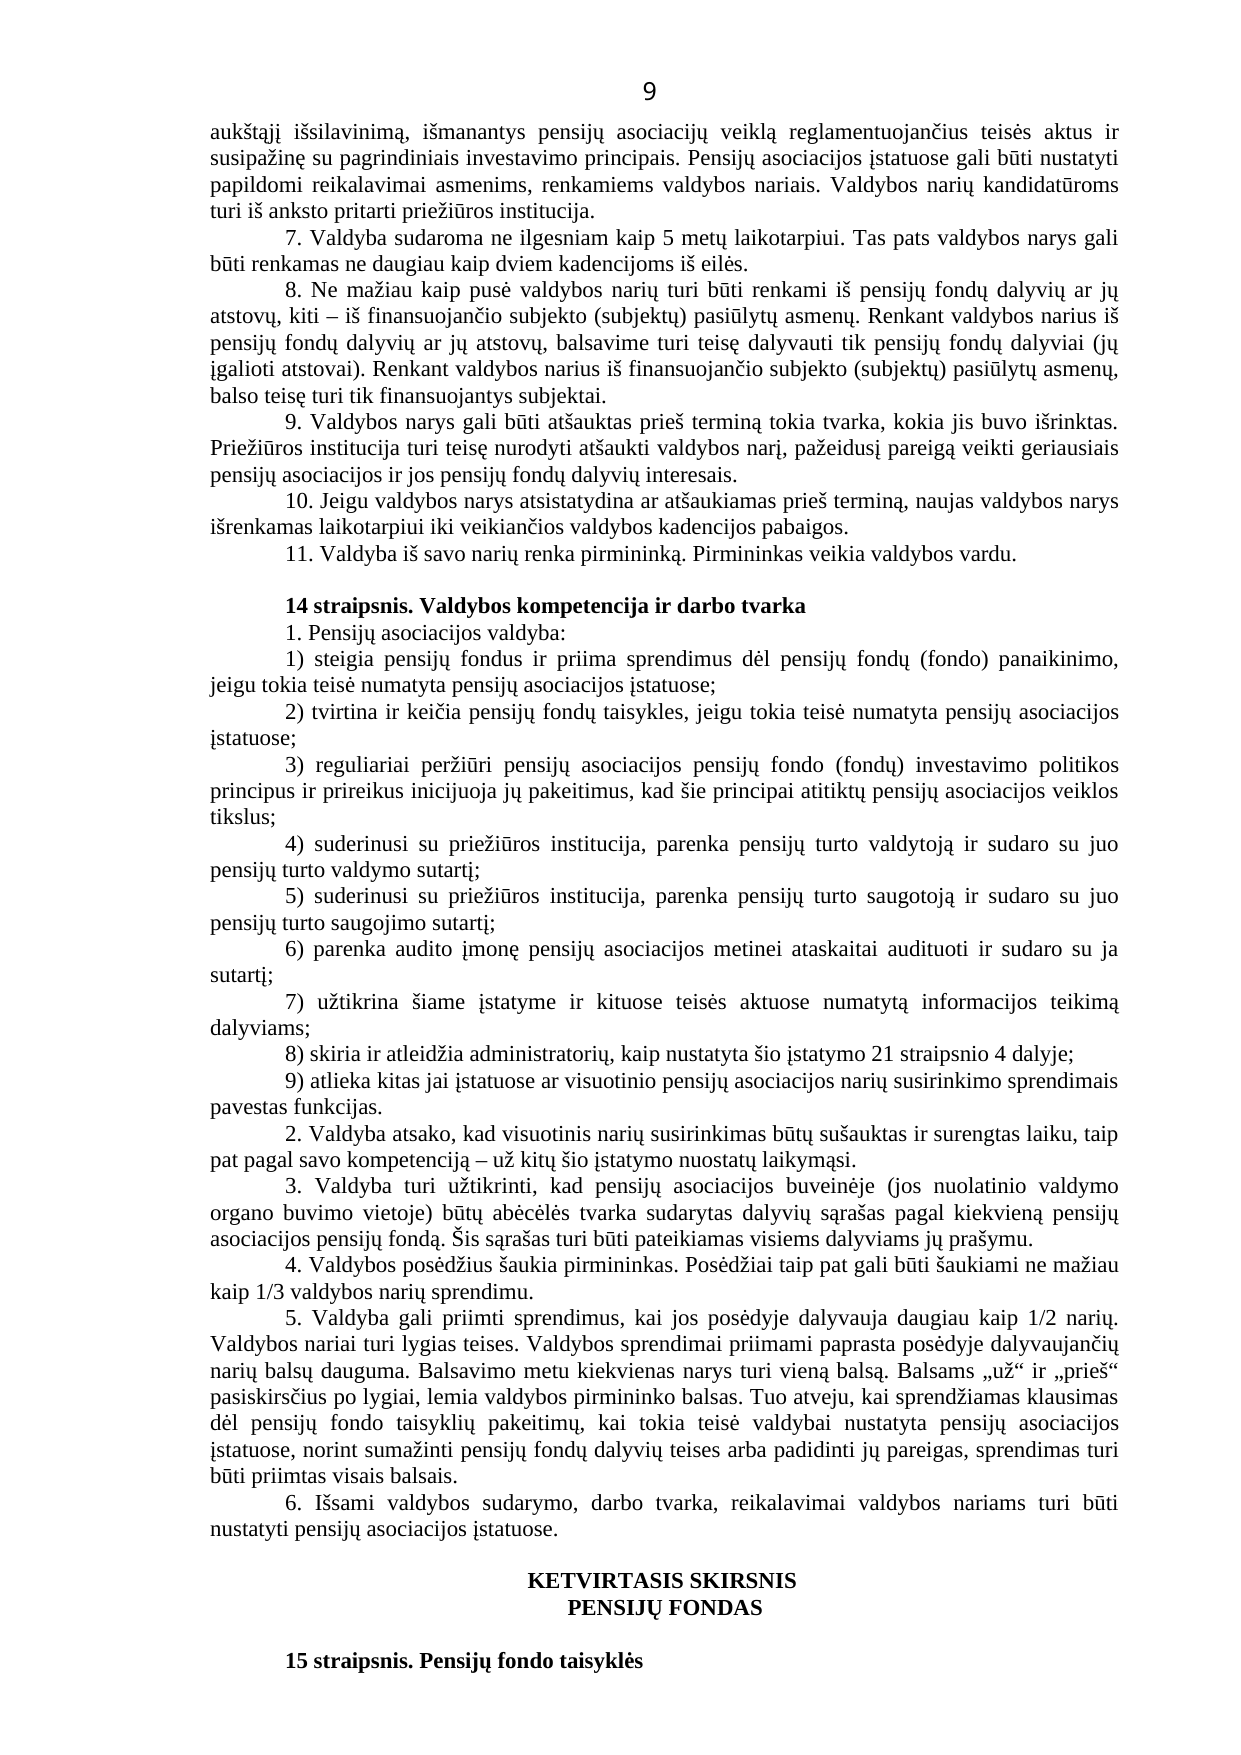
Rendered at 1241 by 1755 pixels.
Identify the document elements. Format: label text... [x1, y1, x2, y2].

text KETVIRTASIS SKIRSNIS [210, 1568, 1120, 1594]
text 9. Valdybos narys gali būti atšauktas prieš terminą tokia tvarka, kokia jis buvo išrinktas. Priežiūros institucija turi teisę nurodyti atšaukti valdybos narį, pažeidusį pareigą veikti geriausiais pensijų asociacijos ir jos pensijų fondų dalyvių interesais. [210, 408, 1120, 487]
text 8. Ne mažiau kaip pusė valdybos narių turi būti renkami iš pensijų fondų dalyvių ar jų atstovų, kiti – iš finansuojančio subjekto (subjektų) pasiūlytų asmenų. Renkant valdybos narius iš pensijų fondų dalyvių ar jų atstovų, balsavime turi teisę dalyvauti tik pensijų fondų dalyviai (jų įgalioti atstovai). Renkant valdybos narius iš finansuojančio subjekto (subjektų) pasiūlytų asmenų, balso teisę turi tik finansuojantys subjektai. [210, 276, 1120, 408]
text PENSIJŲ FONDAS [210, 1594, 1120, 1620]
text 4. Valdybos posėdžius šaukia pirmininkas. Posėdžiai taip pat gali būti šaukiami ne mažiau kaip 1/3 valdybos narių sprendimu. [210, 1251, 1120, 1304]
text 11. Valdyba iš savo narių renka pirmininką. Pirmininkas veikia valdybos vardu. [210, 540, 1120, 566]
text 5) suderinusi su priežiūros institucija, parenka pensijų turto saugotoją ir sudaro su juo pensijų turto saugojimo sutartį; [210, 882, 1120, 935]
text 14 straipsnis. Valdybos kompetencija ir darbo tvarka [210, 592, 1120, 619]
text 1. Pensijų asociacijos valdyba: [210, 619, 1120, 645]
text 1) steigia pensijų fondus ir priima sprendimus dėl pensijų fondų (fondo) panaikinimo, jeigu tokia teisė numatyta pensijų asociacijos įstatuose; [210, 645, 1120, 698]
text 4) suderinusi su priežiūros institucija, parenka pensijų turto valdytoją ir sudaro su juo pensijų turto valdymo sutartį; [210, 830, 1120, 882]
text 2) tvirtina ir keičia pensijų fondų taisykles, jeigu tokia teisė numatyta pensijų asociacijos įstatuose; [210, 698, 1120, 751]
text 2. Valdyba atsako, kad visuotinis narių susirinkimas būtų sušauktas ir surengtas laiku, taip pat pagal savo kompetenciją – už kitų šio įstatymo nuostatų laikymąsi. [210, 1119, 1120, 1172]
text 15 straipsnis. Pensijų fondo taisyklės [210, 1647, 1120, 1673]
text aukštąjį išsilavinimą, išmanantys pensijų asociacijų veiklą reglamentuojančius teisės aktus ir susipažinę su pagrindiniais investavimo principais. Pensijų asociacijos įstatuose gali būti nustatyti papildomi reikalavimai asmenims, renkamiems valdybos nariais. Valdybos narių kandidatūroms turi iš anksto pritarti priežiūros institucija. [210, 118, 1120, 223]
text 6. Išsami valdybos sudarymo, darbo tvarka, reikalavimai valdybos nariams turi būti nustatyti pensijų asociacijos įstatuose. [210, 1488, 1120, 1541]
text 7) užtikrina šiame įstatyme ir kituose teisės aktuose numatytą informacijos teikimą dalyviams; [210, 988, 1120, 1041]
text 8) skiria ir atleidžia administratorių, kaip nustatyta šio įstatymo 21 straipsnio 4 dalyje; [210, 1041, 1120, 1067]
text 9) atlieka kitas jai įstatuose ar visuotinio pensijų asociacijos narių susirinkimo sprendimais pavestas funkcijas. [210, 1067, 1120, 1119]
text 5. Valdyba gali priimti sprendimus, kai jos posėdyje dalyvauja daugiau kaip 1/2 narių. Valdybos nariai turi lygias teises. Valdybos sprendimai priimami paprasta posėdyje dalyvaujančių narių balsų dauguma. Balsavimo metu kiekvienas narys turi vieną balsą. Balsams „už“ ir „prieš“ pasiskirsčius po lygiai, lemia valdybos pirmininko balsas. Tuo atveju, kai sprendžiamas klausimas dėl pensijų fondo taisyklių pakeitimų, kai tokia teisė valdybai nustatyta pensijų asociacijos įstatuose, norint sumažinti pensijų fondų dalyvių teises arba padidinti jų pareigas, sprendimas turi būti priimtas visais balsais. [210, 1304, 1120, 1488]
text 3. Valdyba turi užtikrinti, kad pensijų asociacijos buveinėje (jos nuolatinio valdymo organo buvimo vietoje) būtų abėcėlės tvarka sudarytas dalyvių sąrašas pagal kiekvieną pensijų asociacijos pensijų fondą. Šis sąrašas turi būti pateikiamas visiems dalyviams jų prašymu. [210, 1172, 1120, 1251]
text 10. Jeigu valdybos narys atsistatydina ar atšaukiamas prieš terminą, naujas valdybos narys išrenkamas laikotarpiui iki veikiančios valdybos kadencijos pabaigos. [210, 487, 1120, 540]
text 7. Valdyba sudaroma ne ilgesniam kaip 5 metų laikotarpiui. Tas pats valdybos narys gali būti renkamas ne daugiau kaip dviem kadencijoms iš eilės. [210, 223, 1120, 276]
text 3) reguliariai peržiūri pensijų asociacijos pensijų fondo (fondų) investavimo politikos principus ir prireikus inicijuoja jų pakeitimus, kad šie principai atitiktų pensijų asociacijos veiklos tikslus; [210, 751, 1120, 830]
text 6) parenka audito įmonę pensijų asociacijos metinei ataskaitai audituoti ir sudaro su ja sutartį; [210, 935, 1120, 988]
